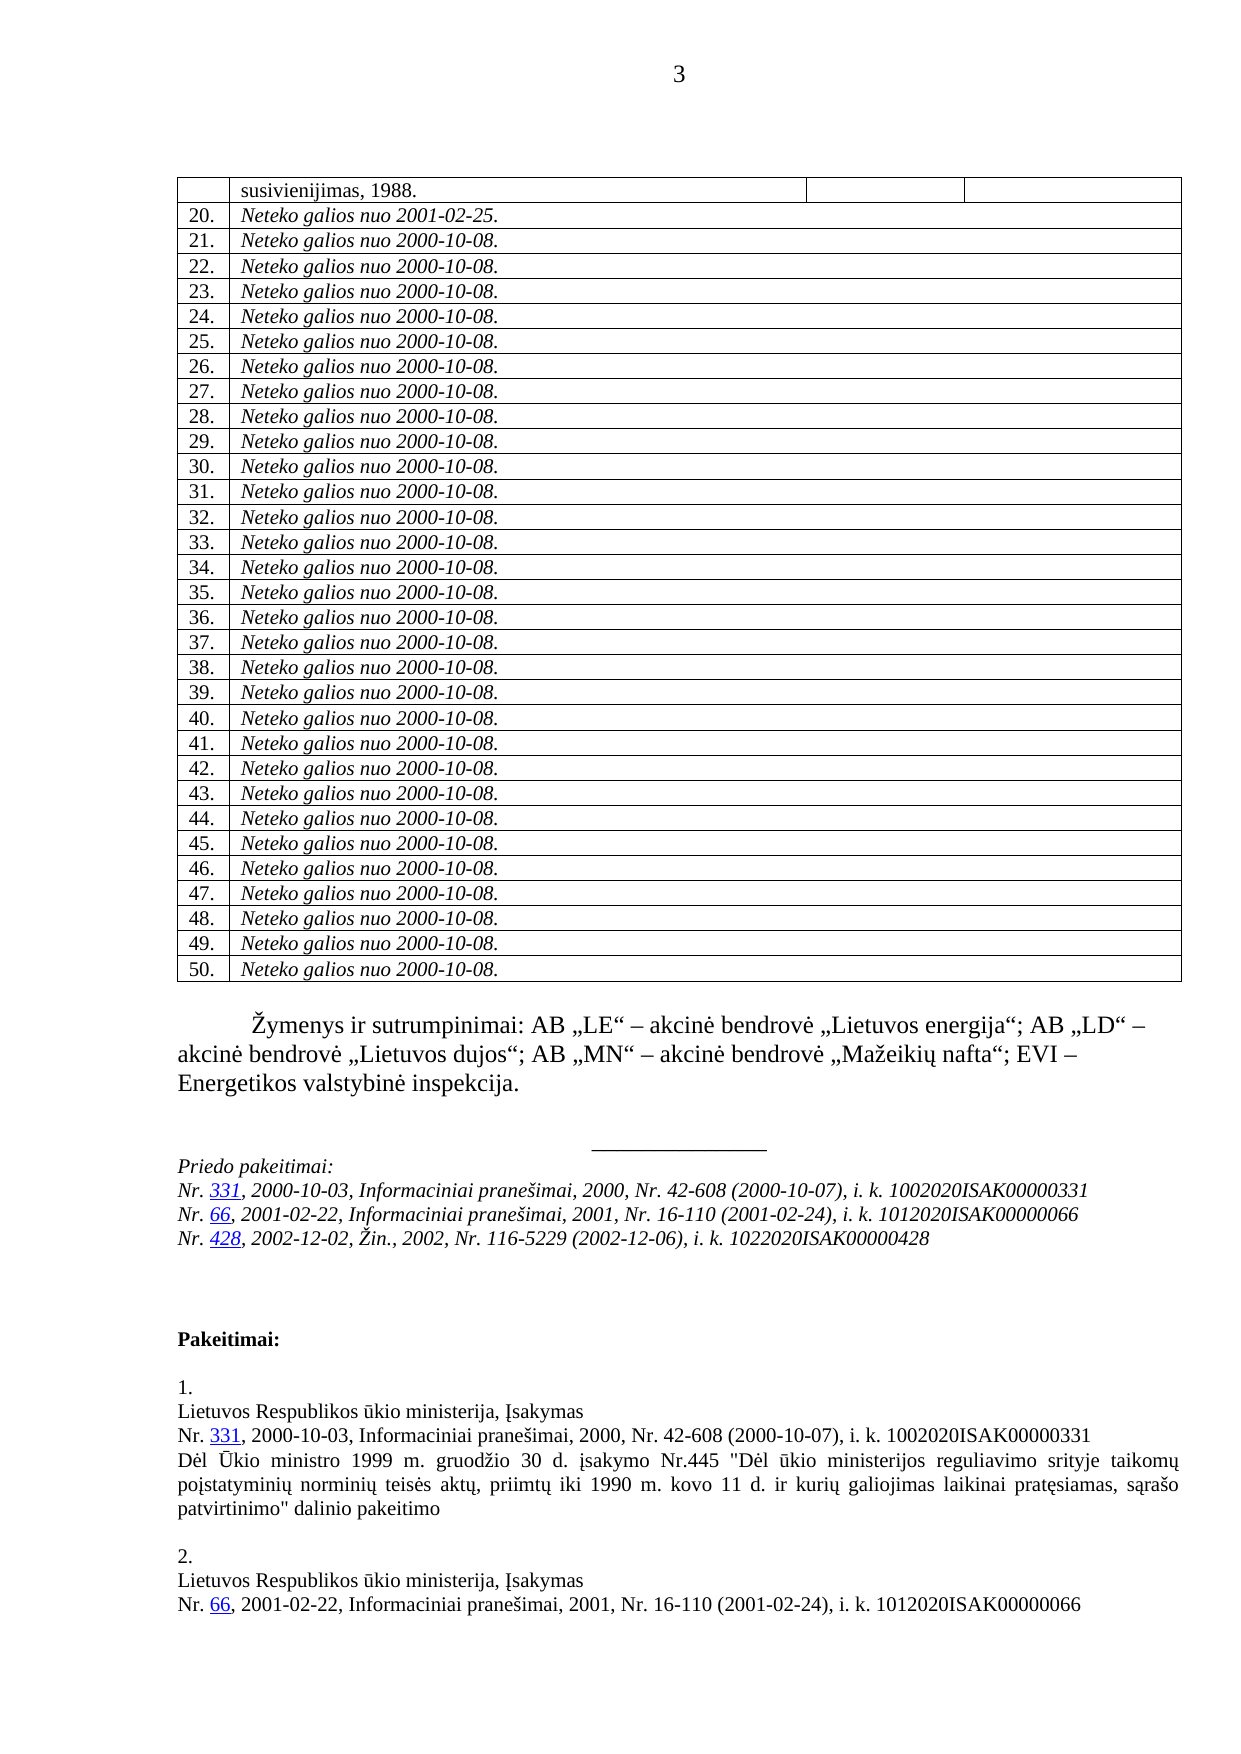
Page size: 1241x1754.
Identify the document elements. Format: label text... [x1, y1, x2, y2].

table_cell 43. [178, 781, 229, 805]
text Nr. 66, 2001-02-22, Informaciniai pranešimai, 2001, Nr. 16-110 (2001-02-24), i. k. 1012020ISAK00000066 [177, 1202, 1181, 1226]
table_cell 39. [178, 680, 229, 704]
table_cell 23. [178, 279, 229, 303]
text Nr. 331, 2000-10-03, Informaciniai pranešimai, 2000, Nr. 42-608 (2000-10-07), i. k. 1002020ISAK00000331 [177, 1423, 1181, 1447]
table_cell Neteko galios nuo 2000-10-08. [230, 480, 1181, 503]
table_cell Neteko galios nuo 2000-10-08. [230, 705, 1181, 729]
table_cell 26. [178, 354, 229, 378]
table_cell 50. [178, 956, 229, 981]
table_cell 40. [178, 705, 229, 729]
table_cell 46. [178, 856, 229, 880]
text Dėl Ūkio ministro 1999 m. gruodžio 30 d. įsakymo Nr.445 "Dėl ūkio ministerijos reguliavimo srityje taikomų poįstatyminių norminių teisės aktų, priimtų iki 1990 m. kovo 11 d. ir kurių galiojimas laikinai pratęsiamas, sąrašo patvirtinimo" dalinio pakeitimo [177, 1447, 1181, 1520]
text Lietuvos Respublikos ūkio ministerija, Įsakymas [177, 1399, 1181, 1423]
table_cell Neteko galios nuo 2000-10-08. [230, 906, 1181, 930]
table_cell 49. [178, 931, 229, 955]
text 2. [177, 1544, 1181, 1568]
text Pakeitimai: [177, 1327, 1181, 1351]
table_cell [965, 178, 1181, 202]
table_cell Neteko galios nuo 2000-10-08. [230, 630, 1181, 654]
text Nr. 331, 2000-10-03, Informaciniai pranešimai, 2000, Nr. 42-608 (2000-10-07), i. k. 1002020ISAK00000331 [177, 1178, 1181, 1202]
table_cell Neteko galios nuo 2000-10-08. [230, 956, 1181, 981]
table_cell 25. [178, 329, 229, 353]
table_cell Neteko galios nuo 2000-10-08. [230, 680, 1181, 704]
table_cell 48. [178, 906, 229, 930]
table_cell 22. [178, 254, 229, 278]
table_cell Neteko galios nuo 2001-02-25. [230, 203, 1181, 227]
table_cell 32. [178, 505, 229, 529]
table_cell 31. [178, 480, 229, 503]
text Nr. 428, 2002-12-02, Žin., 2002, Nr. 116-5229 (2002-12-06), i. k. 1022020ISAK00000428 [177, 1226, 1181, 1250]
table_cell 20. [178, 203, 229, 227]
table_cell Neteko galios nuo 2000-10-08. [230, 279, 1181, 303]
table_cell 24. [178, 304, 229, 328]
table_cell Neteko galios nuo 2000-10-08. [230, 254, 1181, 278]
table_cell 21. [178, 229, 229, 252]
table_cell [807, 178, 964, 202]
table_cell 42. [178, 756, 229, 780]
table_cell 35. [178, 580, 229, 604]
table_cell 38. [178, 655, 229, 679]
table_cell 33. [178, 530, 229, 554]
table_cell Neteko galios nuo 2000-10-08. [230, 354, 1181, 378]
table_cell Neteko galios nuo 2000-10-08. [230, 756, 1181, 780]
table_cell 30. [178, 454, 229, 478]
table_cell Neteko galios nuo 2000-10-08. [230, 731, 1181, 754]
table_cell Neteko galios nuo 2000-10-08. [230, 329, 1181, 353]
table_cell Neteko galios nuo 2000-10-08. [230, 781, 1181, 805]
table_cell Neteko galios nuo 2000-10-08. [230, 229, 1181, 252]
text ______________ [177, 1125, 1181, 1154]
table_cell 41. [178, 731, 229, 754]
table_cell Neteko galios nuo 2000-10-08. [230, 655, 1181, 679]
table_cell 27. [178, 379, 229, 403]
text 1. [177, 1375, 1181, 1399]
table_cell Neteko galios nuo 2000-10-08. [230, 530, 1181, 554]
table_cell Neteko galios nuo 2000-10-08. [230, 931, 1181, 955]
table_cell 47. [178, 881, 229, 905]
table_cell Neteko galios nuo 2000-10-08. [230, 881, 1181, 905]
table_cell Neteko galios nuo 2000-10-08. [230, 831, 1181, 855]
table_cell 45. [178, 831, 229, 855]
table_cell Neteko galios nuo 2000-10-08. [230, 304, 1181, 328]
table_cell 37. [178, 630, 229, 654]
table_cell Neteko galios nuo 2000-10-08. [230, 429, 1181, 453]
table_cell Neteko galios nuo 2000-10-08. [230, 580, 1181, 604]
table_cell susivienijimas, 1988. [230, 178, 806, 202]
table_cell Neteko galios nuo 2000-10-08. [230, 505, 1181, 529]
text Nr. 66, 2001-02-22, Informaciniai pranešimai, 2001, Nr. 16-110 (2001-02-24), i. k. 1012020ISAK00000066 [177, 1592, 1181, 1616]
table_cell Neteko galios nuo 2000-10-08. [230, 856, 1181, 880]
table_cell Neteko galios nuo 2000-10-08. [230, 806, 1181, 830]
table_cell [178, 178, 229, 202]
table_cell 34. [178, 555, 229, 579]
text Žymenys ir sutrumpinimai: AB „LE“ – akcinė bendrovė „Lietuvos energija“; AB „LD“ – akcinė bendrovė „Lietuvos dujos“; AB „MN“ – akcinė bendrovė „Mažeikių nafta“; EVI – Energetikos valstybinė inspekcija. [177, 1010, 1181, 1097]
table_cell 28. [178, 404, 229, 428]
table_cell Neteko galios nuo 2000-10-08. [230, 379, 1181, 403]
text Lietuvos Respublikos ūkio ministerija, Įsakymas [177, 1568, 1181, 1592]
table_cell 29. [178, 429, 229, 453]
table_cell Neteko galios nuo 2000-10-08. [230, 555, 1181, 579]
table_cell 36. [178, 605, 229, 629]
table_cell 44. [178, 806, 229, 830]
table_cell Neteko galios nuo 2000-10-08. [230, 404, 1181, 428]
table_cell Neteko galios nuo 2000-10-08. [230, 454, 1181, 478]
text Priedo pakeitimai: [177, 1154, 1181, 1178]
table_cell Neteko galios nuo 2000-10-08. [230, 605, 1181, 629]
